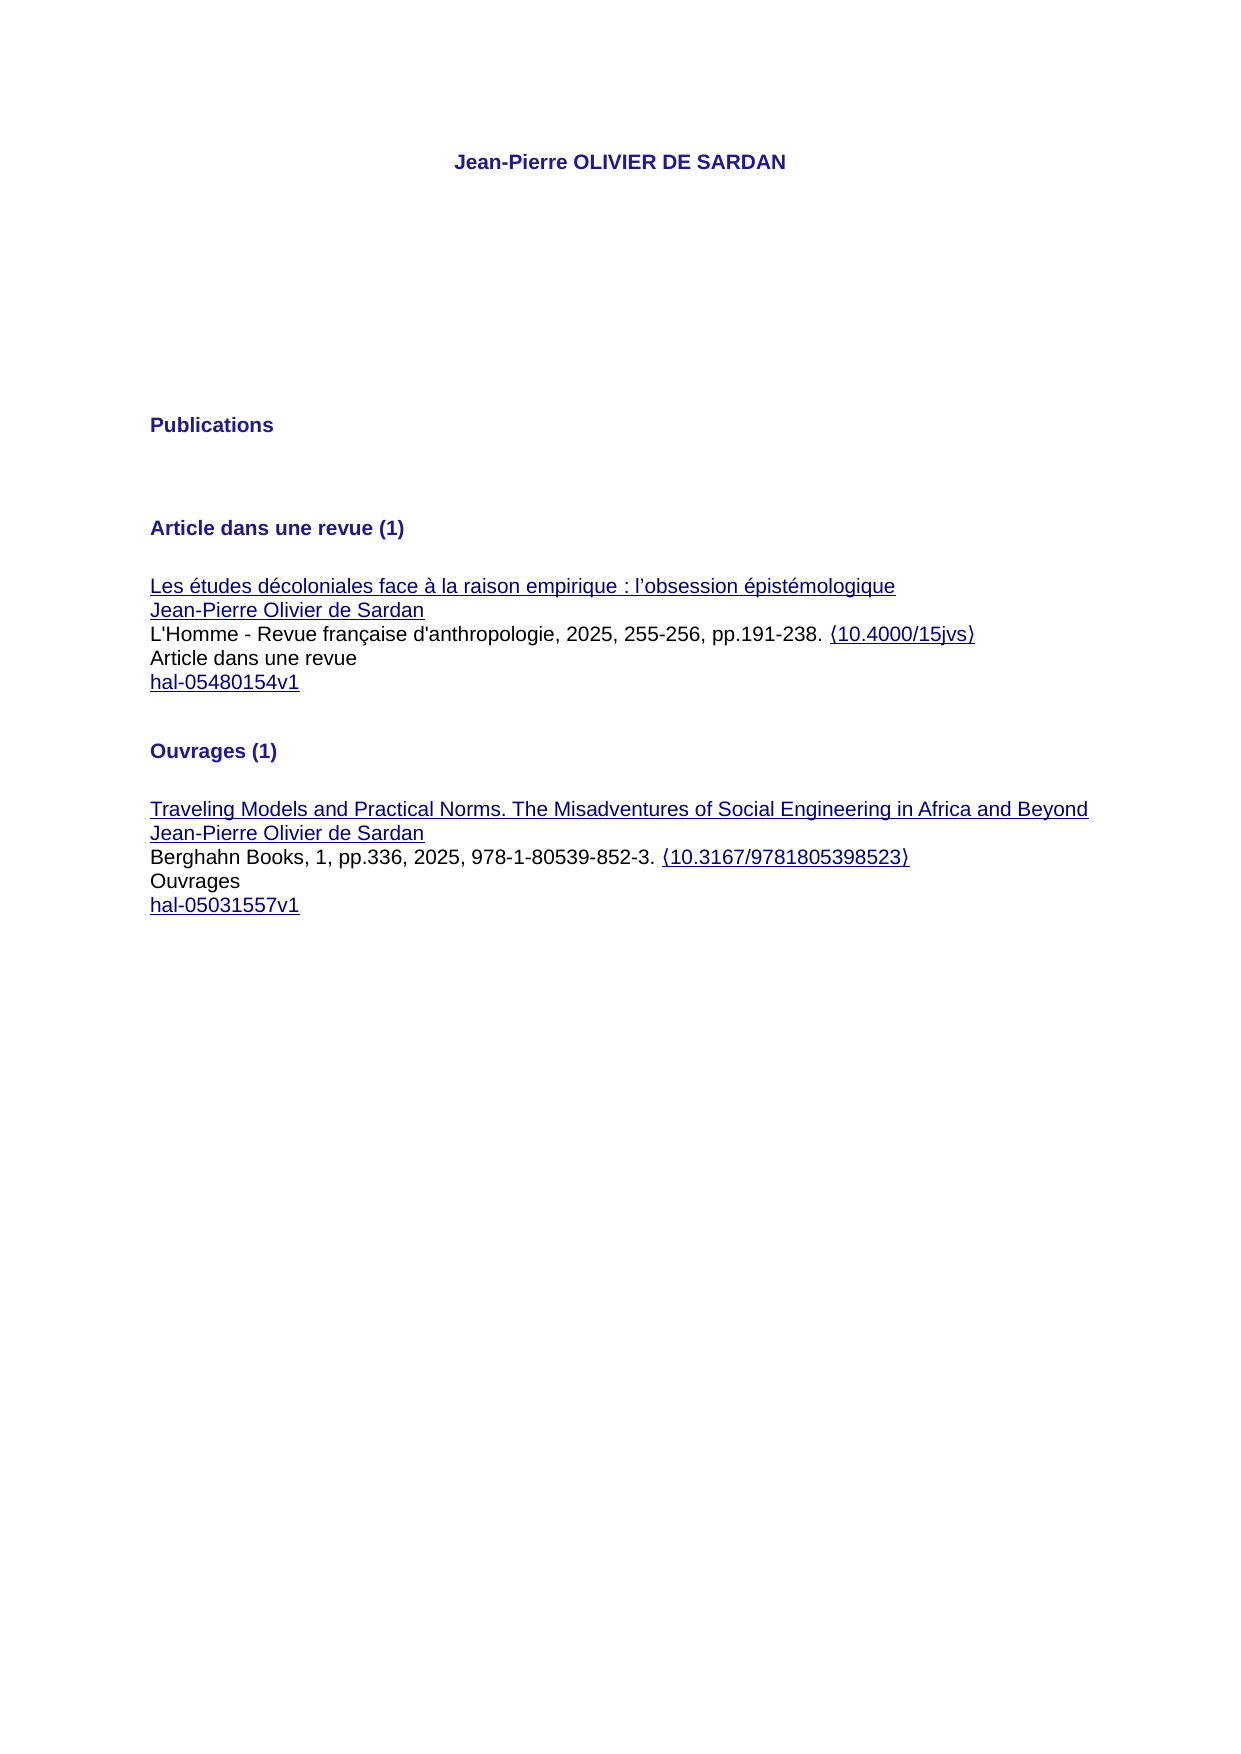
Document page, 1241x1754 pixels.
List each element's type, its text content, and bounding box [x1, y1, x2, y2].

subtitle Jean-Pierre OLIVIER DE SARDAN [150, 150, 1090, 174]
table_header Traveling Models and Practical Norms. The Misadventures of Social Engineering in Africa and Beyond Jean-Pierre Olivier de Sardan Berghahn Books, 1, pp.336, 2025, 978-1-80539-852-3. ⟨10.3167/9781805398523⟩ Ouvrages hal-05031557v1 [150, 797, 1090, 917]
subtitle Ouvrages (1) [150, 738, 1090, 762]
table_header Les études décoloniales face à la raison empirique : l’obsession épistémologique Jean-Pierre Olivier de Sardan L'Homme - Revue française d'anthropologie, 2025, 255-256, pp.191-238. ⟨10.4000/15jvs⟩ Article dans une revue hal-05480154v1 [150, 574, 1090, 694]
subtitle Article dans une revue (1) [150, 516, 1090, 539]
subtitle Publications [150, 412, 1090, 436]
